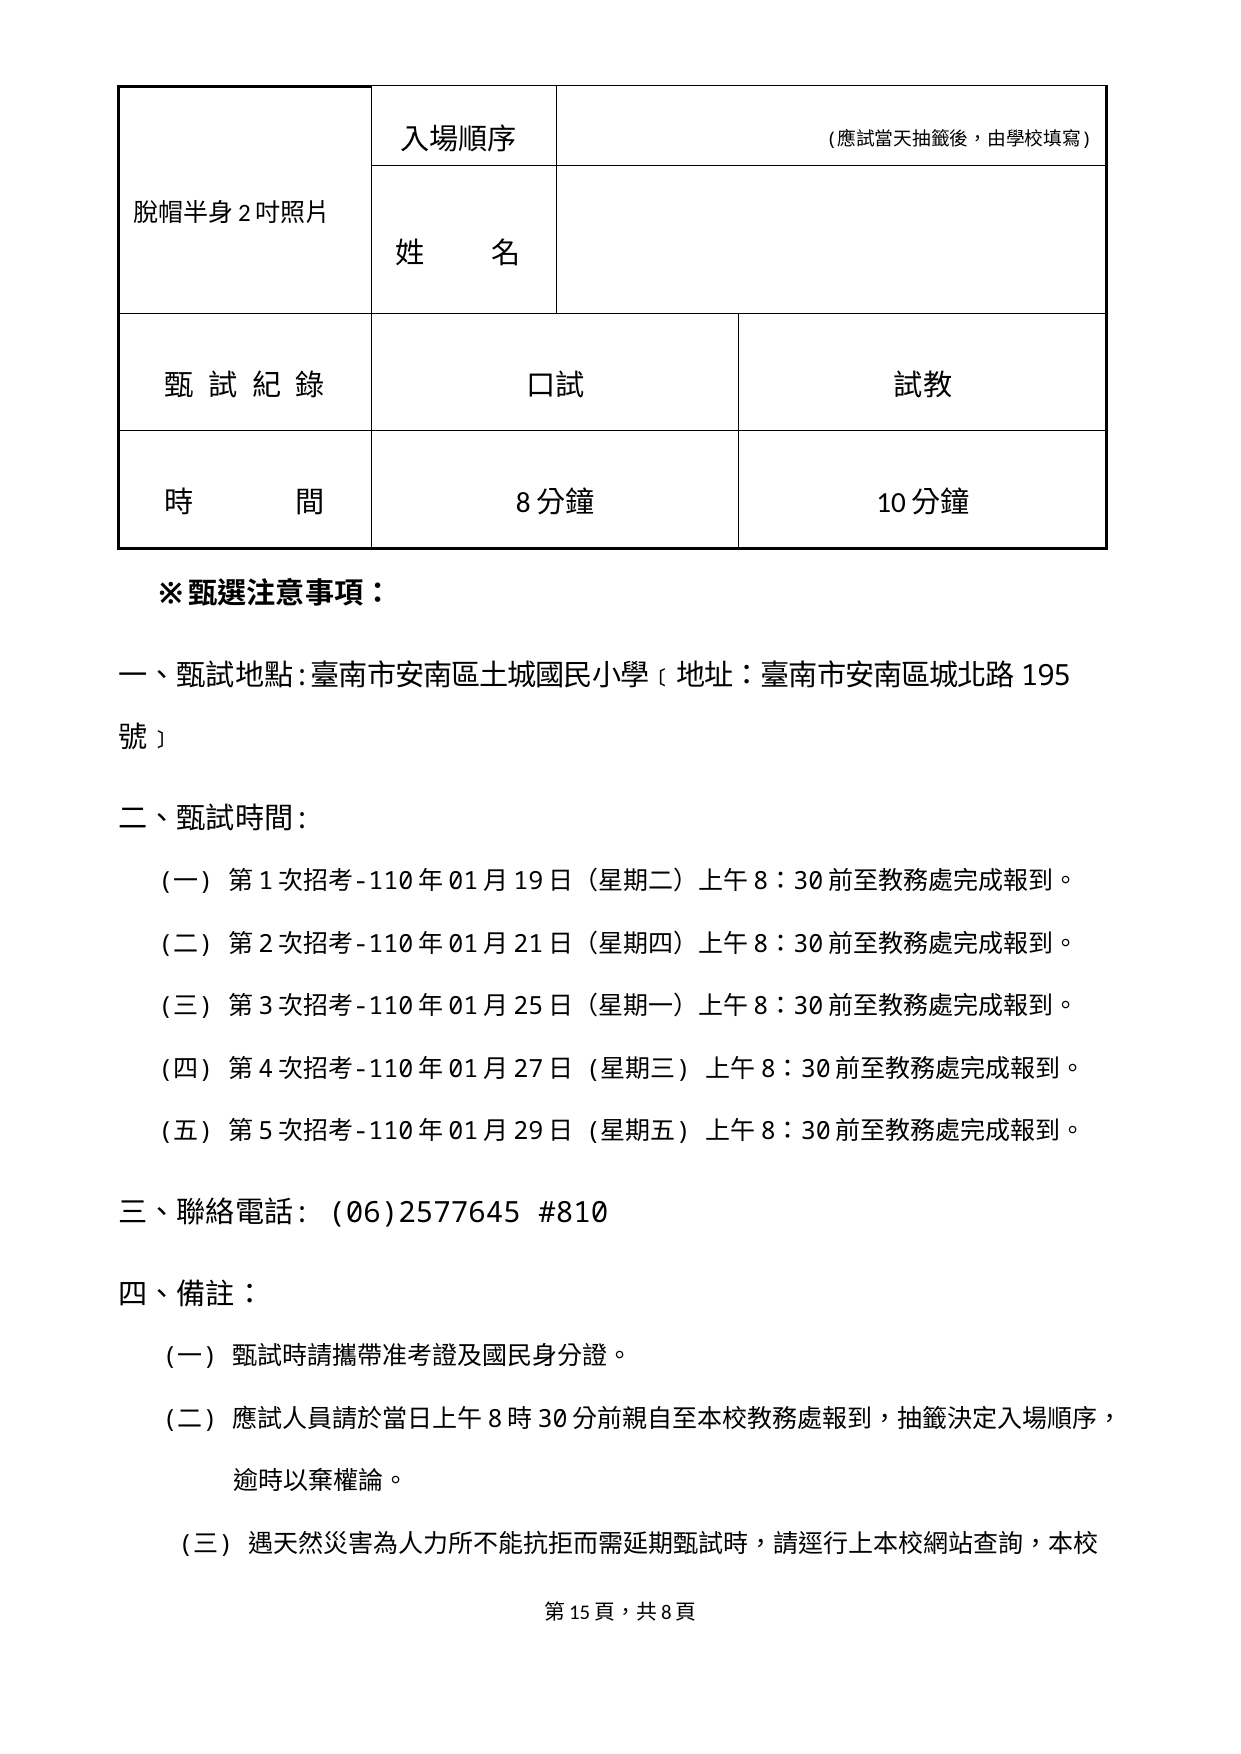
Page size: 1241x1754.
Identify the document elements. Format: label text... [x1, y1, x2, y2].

table_header 脫帽半身2吋照片 [120, 88, 371, 313]
table_cell 甄 試 紀 錄 [120, 314, 371, 430]
table_cell 10分鐘 [739, 431, 1105, 547]
text (五) 第5次招考-110年01月29日 (星期五) 上午8：30前至教務處完成報到。 [143, 1087, 1122, 1150]
table_cell (應試當天抽籤後，由學校填寫) [557, 86, 1105, 165]
text 四、備註： [118, 1250, 1122, 1312]
table_cell 試教 [739, 314, 1105, 430]
text 三、聯絡電話: (06)2577645 #810 [118, 1168, 1122, 1231]
text 二、甄試時間: [118, 775, 1122, 837]
text (二) 應試人員請於當日上午8時30分前親自至本校教務處報到，抽籤決定入場順序， [118, 1375, 1122, 1437]
table_cell 姓名 [372, 166, 556, 313]
text ※甄選注意事項： [118, 550, 1122, 612]
text (一) 第1次招考-110年01月19日（星期二）上午8：30前至教務處完成報到。 [143, 837, 1122, 900]
text (三) 第3次招考-110年01月25日（星期一）上午8：30前至教務處完成報到。 [143, 962, 1122, 1025]
text 逾時以棄權論。 [168, 1437, 1122, 1500]
table_cell [557, 166, 1105, 313]
text (三) 遇天然災害為人力所不能抗拒而需延期甄試時，請逕行上本校網站查詢，本校 [118, 1500, 1122, 1562]
text (二) 第2次招考-110年01月21日（星期四）上午8：30前至教務處完成報到。 [143, 900, 1122, 962]
table_cell 時 間 [120, 431, 371, 547]
table_cell 入場順序 [372, 86, 556, 165]
table_cell 口試 [372, 314, 738, 430]
text 一、甄試地點:臺南市安南區土城國民小學﹝地址：臺南市安南區城北路195號﹞ [118, 631, 1122, 756]
text (四) 第4次招考-110年01月27日 (星期三) 上午8：30前至教務處完成報到。 [143, 1025, 1122, 1087]
table_cell 8分鐘 [372, 431, 738, 547]
text (一) 甄試時請攜帶准考證及國民身分證。 [118, 1312, 1122, 1375]
